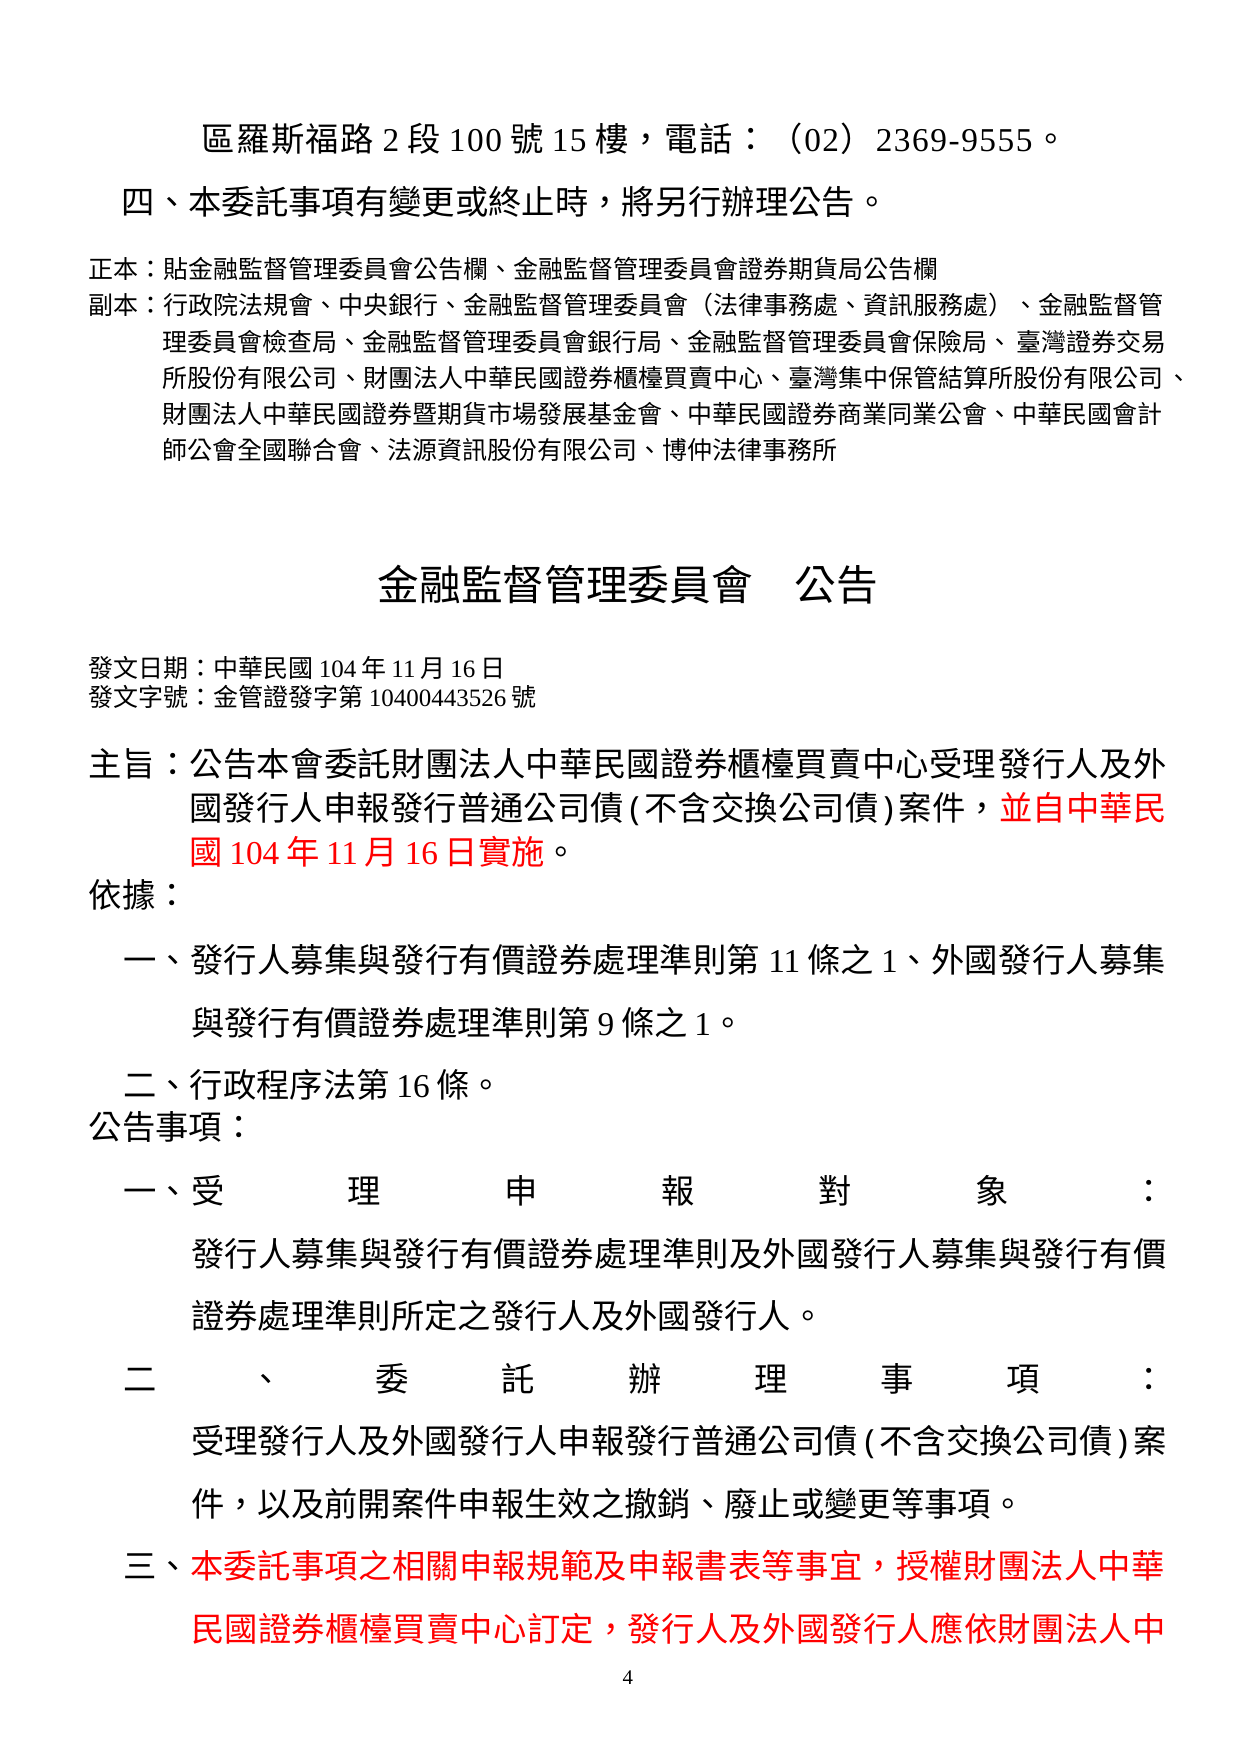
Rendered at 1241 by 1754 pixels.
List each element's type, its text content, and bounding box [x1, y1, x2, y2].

text 二、委託辦理事項： 受理發行人及外國發行人申報發行普通公司債(不含交換公司債)案件，以及前開案件申報生效之撤銷、廢止或變更等事項。 [123, 1335, 1166, 1523]
text 副本：行政院法規會、中央銀行、金融監督管理委員會（法律事務處、資訊服務處）、金融監督管理委員會檢查局、金融監督管理委員會銀行局、金融監督管理委員會保險局、臺灣證券交易所股份有限公司、財團法人中華民國證券櫃檯買賣中心、臺灣集中保管結算所股份有限公司、財團法人中華民國證券暨期貨市場發展基金會、中華民國證券商業同業公會、中華民國會計師公會全國聯合會、法源資訊股份有限公司、博仲法律事務所 [89, 286, 1166, 467]
text 正本：貼金融監督管理委員會公告欄、金融監督管理委員會證券期貨局公告欄 [89, 249, 1166, 286]
text 一、發行人募集與發行有價證券處理準則第11條之1、外國發行人募集與發行有價證券處理準則第9條之1。 [123, 917, 1166, 1042]
text 發文字號：金管證發字第10400443526號 [89, 683, 1166, 712]
text 依據： [89, 873, 1166, 917]
text 金融監督管理委員會 公告 [89, 554, 1166, 612]
text 發文日期：中華民國104年11月16日 [89, 654, 1166, 683]
text 公告事項： [89, 1104, 1166, 1148]
text 一、 受理申報對象： 發行人募集與發行有價證券處理準則及外國發行人募集與發行有價證券處理準則所定之發行人及外國發行人。 [123, 1148, 1166, 1335]
text 二、行政程序法第16條。 [123, 1042, 1166, 1104]
text 區羅斯福路2段100號15樓，電話：（02）2369-9555。 [126, 96, 1166, 158]
text 三、本委託事項之相關申報規範及申報書表等事宜，授權財團法人中華民國證券櫃檯買賣中心訂定，發行人及外國發行人應依財團法人中華民國證券櫃檯買賣中心相關規定辦理。財團法人中華民國證券櫃檯買賣中心地址：臺北市中正區羅斯福路2段100號15樓，電話：（02）2369-9555。 [123, 1523, 1166, 1648]
text 主旨：公告本會委託財團法人中華民國證券櫃檯買賣中心受理發行人及外國發行人申報發行普通公司債(不含交換公司債)案件，並自中華民國104年11月16日實施。 [89, 742, 1166, 873]
text 四、本委託事項有變更或終止時，將另行辦理公告。 [122, 158, 1166, 221]
